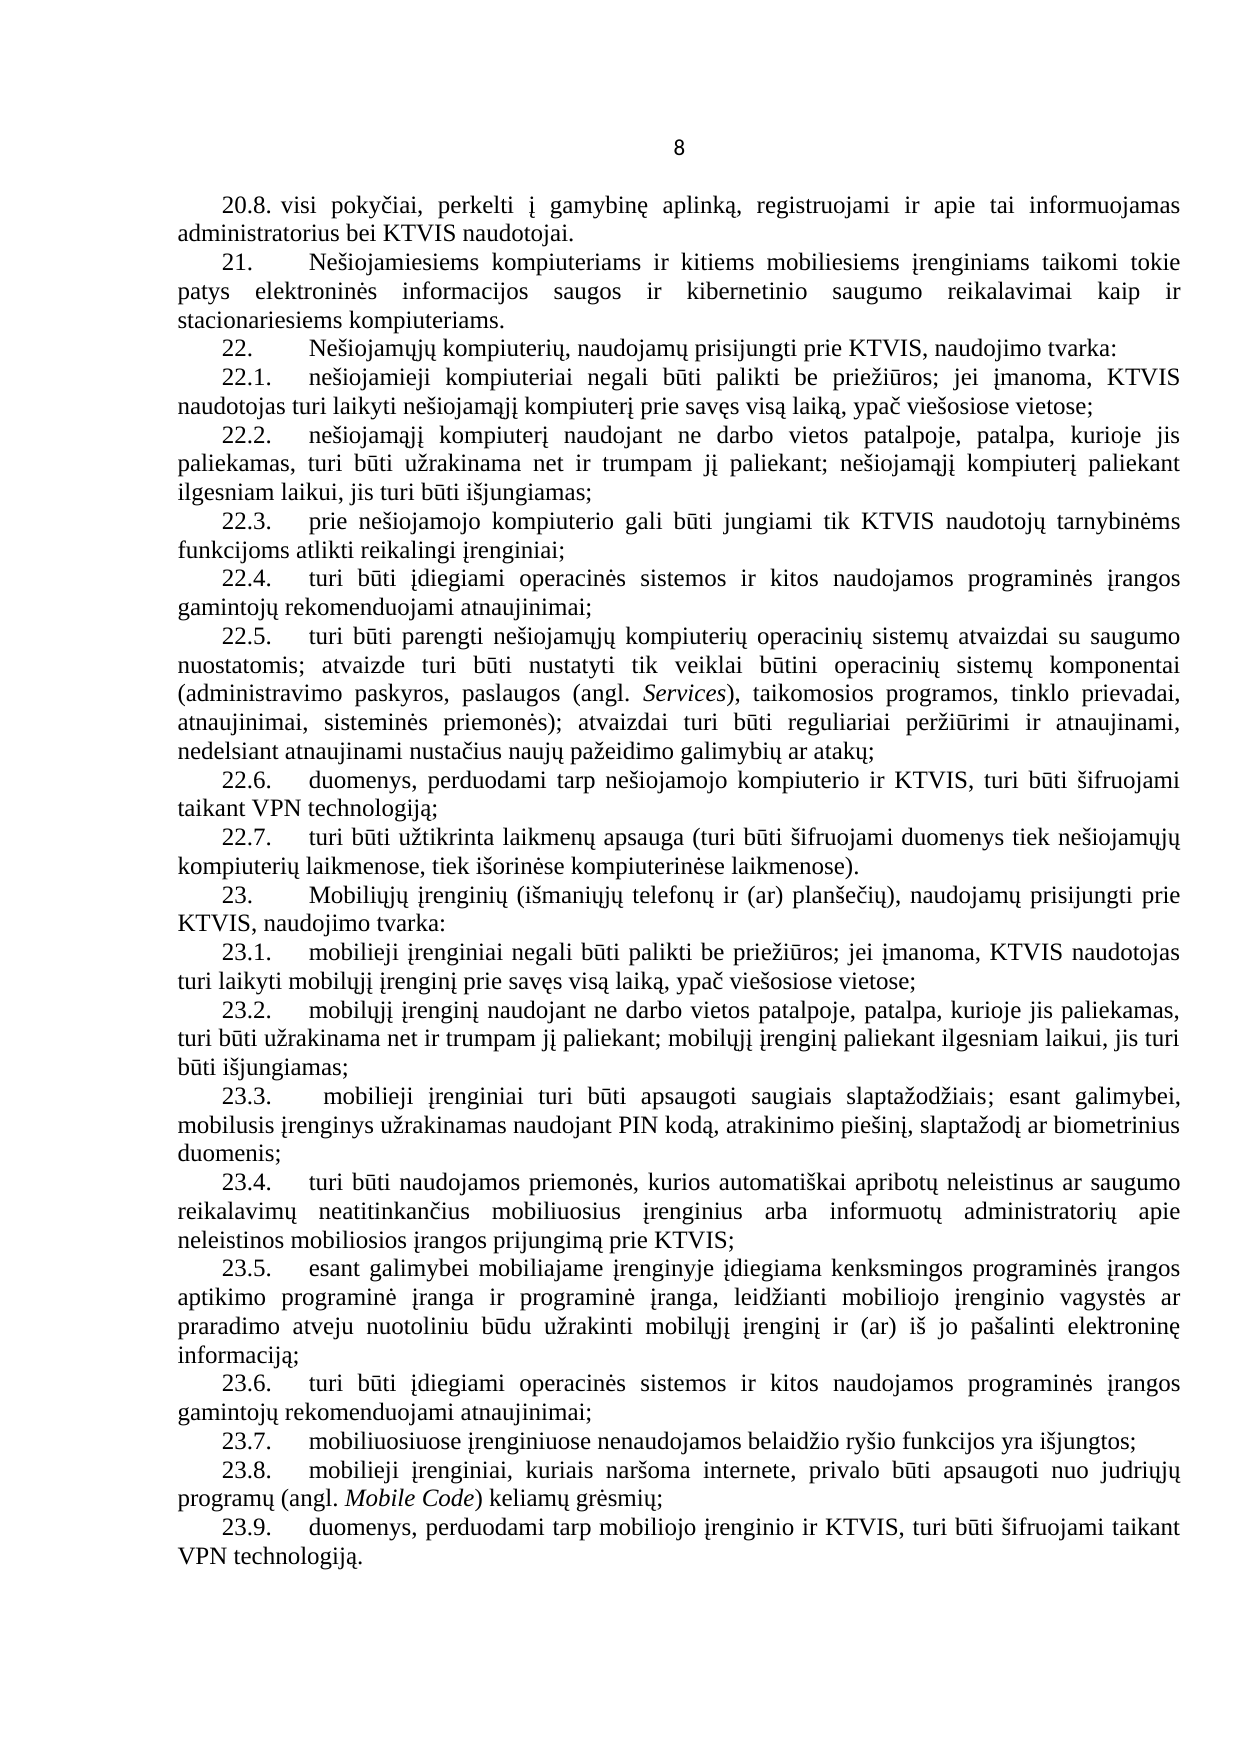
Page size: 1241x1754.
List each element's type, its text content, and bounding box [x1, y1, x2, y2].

text 23.5. esant galimybei mobiliajame įrenginyje įdiegiama kenksmingos programinės įrangos aptikimo programinė įranga ir programinė įranga, leidžianti mobiliojo įrenginio vagystės ar praradimo atveju nuotoliniu būdu užrakinti mobilųjį įrenginį ir (ar) iš jo pašalinti elektroninę informaciją; [177, 1253, 1181, 1368]
text 22.2. nešiojamąjį kompiuterį naudojant ne darbo vietos patalpoje, patalpa, kurioje jis paliekamas, turi būti užrakinama net ir trumpam jį paliekant; nešiojamąjį kompiuterį paliekant ilgesniam laikui, jis turi būti išjungiamas; [177, 420, 1181, 506]
text 20.8. visi pokyčiai, perkelti į gamybinę aplinką, registruojami ir apie tai informuojamas administratorius bei KTVIS naudotojai. [177, 190, 1181, 247]
text 23.8. mobilieji įrenginiai, kuriais naršoma internete, privalo būti apsaugoti nuo judriųjų programų (angl. Mobile Code) keliamų grėsmių; [177, 1455, 1181, 1512]
text 22.1. nešiojamieji kompiuteriai negali būti palikti be priežiūros; jei įmanoma, KTVIS naudotojas turi laikyti nešiojamąjį kompiuterį prie savęs visą laiką, ypač viešosiose vietose; [177, 362, 1181, 420]
text 23.9. duomenys, perduodami tarp mobiliojo įrenginio ir KTVIS, turi būti šifruojami taikant VPN technologiją. [177, 1512, 1181, 1570]
text 22.6. duomenys, perduodami tarp nešiojamojo kompiuterio ir KTVIS, turi būti šifruojami taikant VPN technologiją; [177, 765, 1181, 822]
text 22.4. turi būti įdiegiami operacinės sistemos ir kitos naudojamos programinės įrangos gamintojų rekomenduojami atnaujinimai; [177, 563, 1181, 621]
text 23.3. mobilieji įrenginiai turi būti apsaugoti saugiais slaptažodžiais; esant galimybei, mobilusis įrenginys užrakinamas naudojant PIN kodą, atrakinimo piešinį, slaptažodį ar biometrinius duomenis; [177, 1081, 1181, 1167]
text 22.7. turi būti užtikrinta laikmenų apsauga (turi būti šifruojami duomenys tiek nešiojamųjų kompiuterių laikmenose, tiek išorinėse kompiuterinėse laikmenose). [177, 822, 1181, 880]
text 23. Mobiliųjų įrenginių (išmaniųjų telefonų ir (ar) planšečių), naudojamų prisijungti prie KTVIS, naudojimo tvarka: [177, 880, 1181, 937]
text 21. Nešiojamiesiems kompiuteriams ir kitiems mobiliesiems įrenginiams taikomi tokie patys elektroninės informacijos saugos ir kibernetinio saugumo reikalavimai kaip ir stacionariesiems kompiuteriams. [177, 247, 1181, 333]
text 23.2. mobilųjį įrenginį naudojant ne darbo vietos patalpoje, patalpa, kurioje jis paliekamas, turi būti užrakinama net ir trumpam jį paliekant; mobilųjį įrenginį paliekant ilgesniam laikui, jis turi būti išjungiamas; [177, 995, 1181, 1081]
text 23.1. mobilieji įrenginiai negali būti palikti be priežiūros; jei įmanoma, KTVIS naudotojas turi laikyti mobilųjį įrenginį prie savęs visą laiką, ypač viešosiose vietose; [177, 937, 1181, 995]
text 22.5. turi būti parengti nešiojamųjų kompiuterių operacinių sistemų atvaizdai su saugumo nuostatomis; atvaizde turi būti nustatyti tik veiklai būtini operacinių sistemų komponentai (administravimo paskyros, paslaugos (angl. Services), taikomosios programos, tinklo prievadai, atnaujinimai, sisteminės priemonės); atvaizdai turi būti reguliariai peržiūrimi ir atnaujinami, nedelsiant atnaujinami nustačius naujų pažeidimo galimybių ar atakų; [177, 621, 1181, 765]
text 22. Nešiojamųjų kompiuterių, naudojamų prisijungti prie KTVIS, naudojimo tvarka: [177, 333, 1181, 362]
text 22.3. prie nešiojamojo kompiuterio gali būti jungiami tik KTVIS naudotojų tarnybinėms funkcijoms atlikti reikalingi įrenginiai; [177, 506, 1181, 563]
text 23.7. mobiliuosiuose įrenginiuose nenaudojamos belaidžio ryšio funkcijos yra išjungtos; [177, 1426, 1181, 1455]
text 23.6. turi būti įdiegiami operacinės sistemos ir kitos naudojamos programinės įrangos gamintojų rekomenduojami atnaujinimai; [177, 1368, 1181, 1426]
text 23.4. turi būti naudojamos priemonės, kurios automatiškai apribotų neleistinus ar saugumo reikalavimų neatitinkančius mobiliuosius įrenginius arba informuotų administratorių apie neleistinos mobiliosios įrangos prijungimą prie KTVIS; [177, 1167, 1181, 1253]
